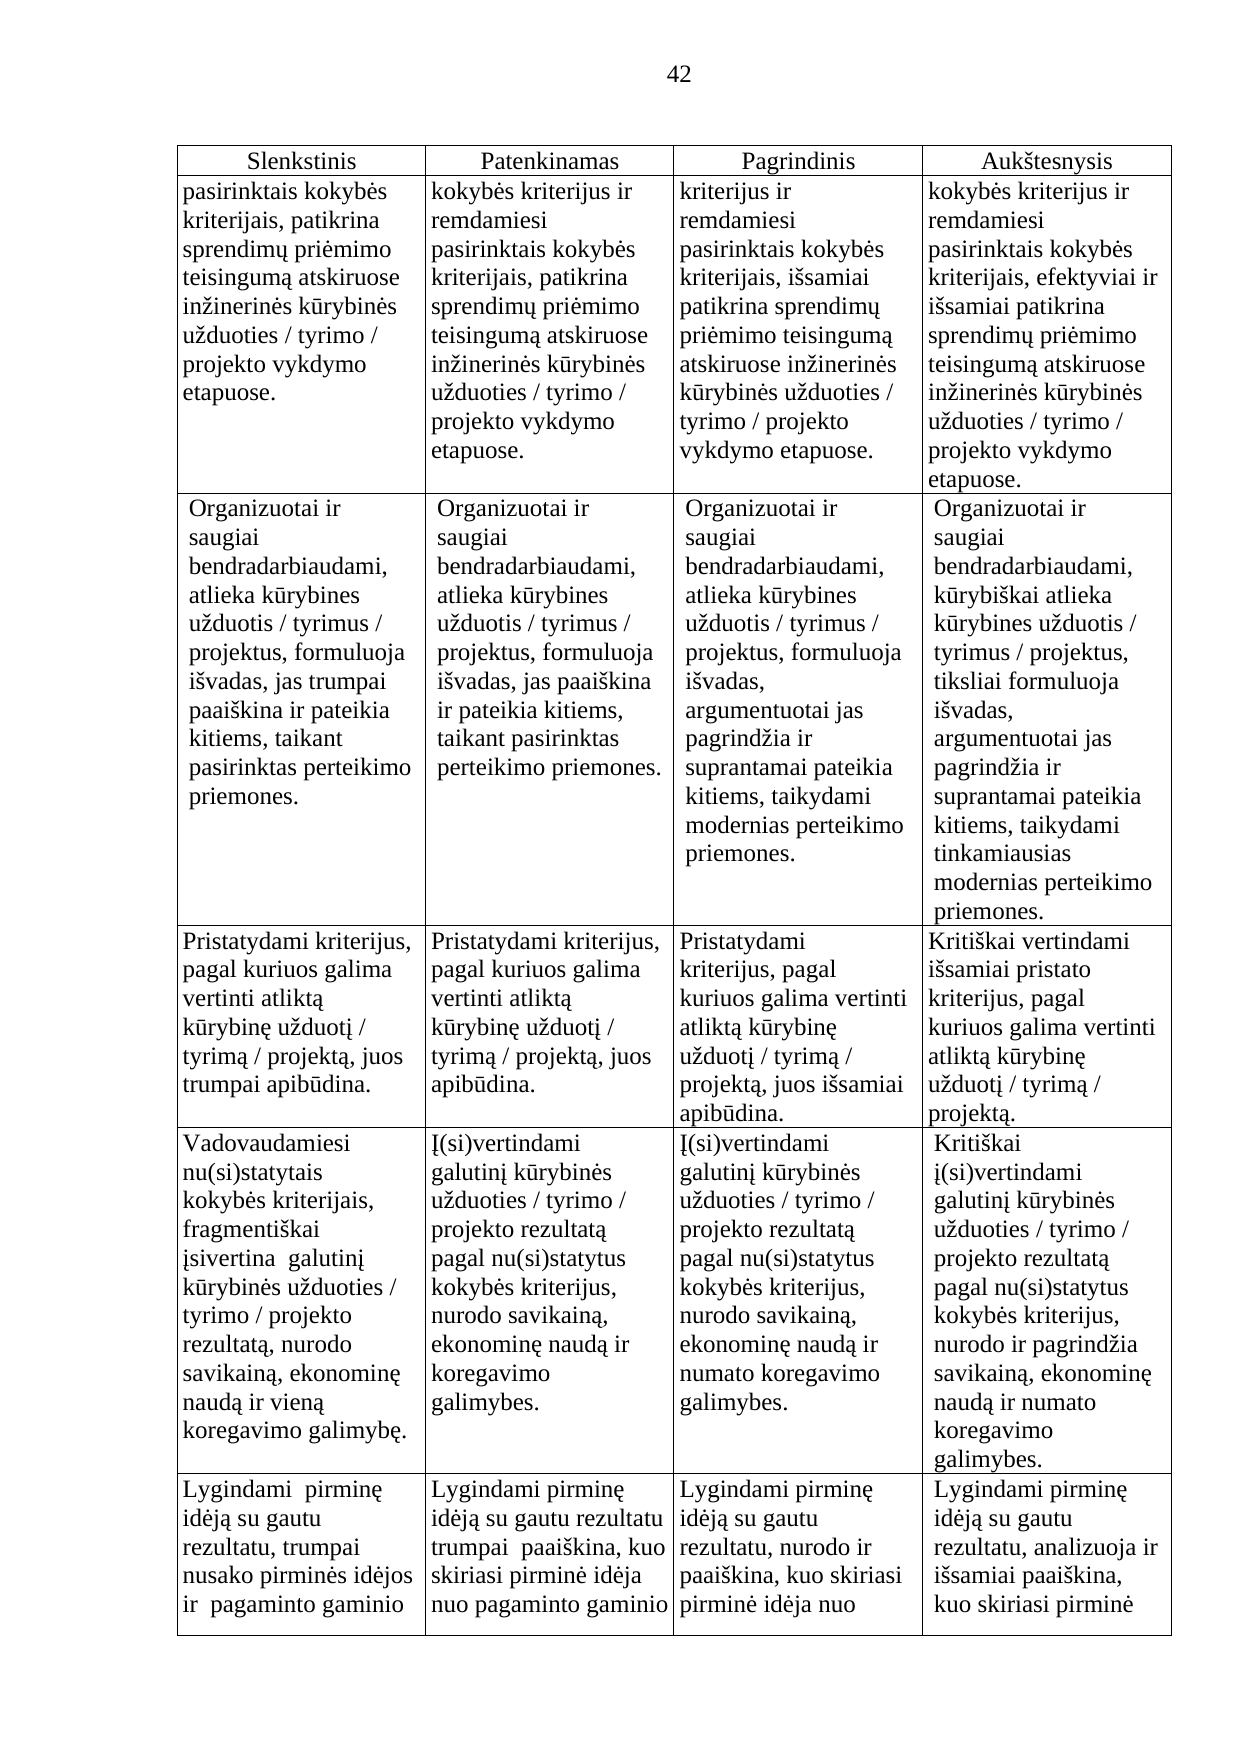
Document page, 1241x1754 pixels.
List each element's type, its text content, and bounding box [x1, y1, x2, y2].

table_cell Organizuotai ir saugiai bendradarbiaudami, atlieka kūrybines užduotis / tyrimus / projektus, formuluoja išvadas, argumentuotai jas pagrindžia ir suprantamai pateikia kitiems, taikydami modernias perteikimo priemones. [674, 494, 922, 925]
table_cell Organizuotai ir saugiai bendradarbiaudami, kūrybiškai atlieka kūrybines užduotis / tyrimus / projektus, tiksliai formuluoja išvadas, argumentuotai jas pagrindžia ir suprantamai pateikia kitiems, taikydami tinkamiausias modernias perteikimo priemones. [923, 494, 1171, 925]
table_cell Pristatydami kriterijus, pagal kuriuos galima vertinti atliktą kūrybinę užduotį / tyrimą / projektą, juos išsamiai apibūdina. [674, 926, 922, 1127]
table_cell Kritiškai vertindami išsamiai pristato kriterijus, pagal kuriuos galima vertinti atliktą kūrybinę užduotį / tyrimą / projektą. [923, 926, 1171, 1127]
table_cell Lygindami pirminę idėją su gautu rezultatu, analizuoja ir išsamiai paaiškina, kuo skiriasi pirminė [923, 1474, 1171, 1635]
table_cell Į(si)vertindami galutinį kūrybinės užduoties / tyrimo / projekto rezultatą pagal nu(si)statytus kokybės kriterijus, nurodo savikainą, ekonominę naudą ir koregavimo galimybes. [426, 1128, 673, 1473]
table_header Slenkstinis [178, 146, 425, 175]
table_header Aukštesnysis [923, 146, 1171, 175]
table_header Pagrindinis [674, 146, 922, 175]
table_cell Lygindami pirminę idėją su gautu rezultatu, trumpai nusako pirminės idėjos ir pagaminto gaminio [178, 1474, 425, 1635]
table_cell Lygindami pirminę idėją su gautu rezultatu, nurodo ir paaiškina, kuo skiriasi pirminė idėja nuo [674, 1474, 922, 1635]
table_cell Organizuotai ir saugiai bendradarbiaudami, atlieka kūrybines užduotis / tyrimus / projektus, formuluoja išvadas, jas trumpai paaiškina ir pateikia kitiems, taikant pasirinktas perteikimo priemones. [178, 494, 425, 925]
table_cell Į(si)vertindami galutinį kūrybinės užduoties / tyrimo / projekto rezultatą pagal nu(si)statytus kokybės kriterijus, nurodo savikainą, ekonominę naudą ir numato koregavimo galimybes. [674, 1128, 922, 1473]
table_cell kriterijus ir remdamiesi pasirinktais kokybės kriterijais, išsamiai patikrina sprendimų priėmimo teisingumą atskiruose inžinerinės kūrybinės užduoties / tyrimo / projekto vykdymo etapuose. [674, 176, 922, 492]
table_cell Organizuotai ir saugiai bendradarbiaudami, atlieka kūrybines užduotis / tyrimus / projektus, formuluoja išvadas, jas paaiškina ir pateikia kitiems, taikant pasirinktas perteikimo priemones. [426, 494, 673, 925]
table_cell Vadovaudamiesi nu(si)statytais kokybės kriterijais, fragmentiškai įsivertina galutinį kūrybinės užduoties / tyrimo / projekto rezultatą, nurodo savikainą, ekonominę naudą ir vieną koregavimo galimybę. [178, 1128, 425, 1473]
table_cell kokybės kriterijus ir remdamiesi pasirinktais kokybės kriterijais, efektyviai ir išsamiai patikrina sprendimų priėmimo teisingumą atskiruose inžinerinės kūrybinės užduoties / tyrimo / projekto vykdymo etapuose. [923, 176, 1171, 492]
table_cell Kritiškai į(si)vertindami galutinį kūrybinės užduoties / tyrimo / projekto rezultatą pagal nu(si)statytus kokybės kriterijus, nurodo ir pagrindžia savikainą, ekonominę naudą ir numato koregavimo galimybes. [923, 1128, 1171, 1473]
table_cell Pristatydami kriterijus, pagal kuriuos galima vertinti atliktą kūrybinę užduotį / tyrimą / projektą, juos apibūdina. [426, 926, 673, 1127]
table_cell pasirinktais kokybės kriterijais, patikrina sprendimų priėmimo teisingumą atskiruose inžinerinės kūrybinės užduoties / tyrimo / projekto vykdymo etapuose. [178, 176, 425, 492]
table_header Patenkinamas [426, 146, 673, 175]
table_cell Pristatydami kriterijus, pagal kuriuos galima vertinti atliktą kūrybinę užduotį / tyrimą / projektą, juos trumpai apibūdina. [178, 926, 425, 1127]
table_cell Lygindami pirminę idėją su gautu rezultatu trumpai paaiškina, kuo skiriasi pirminė idėja nuo pagaminto gaminio [426, 1474, 673, 1635]
table_cell kokybės kriterijus ir remdamiesi pasirinktais kokybės kriterijais, patikrina sprendimų priėmimo teisingumą atskiruose inžinerinės kūrybinės užduoties / tyrimo / projekto vykdymo etapuose. [426, 176, 673, 492]
